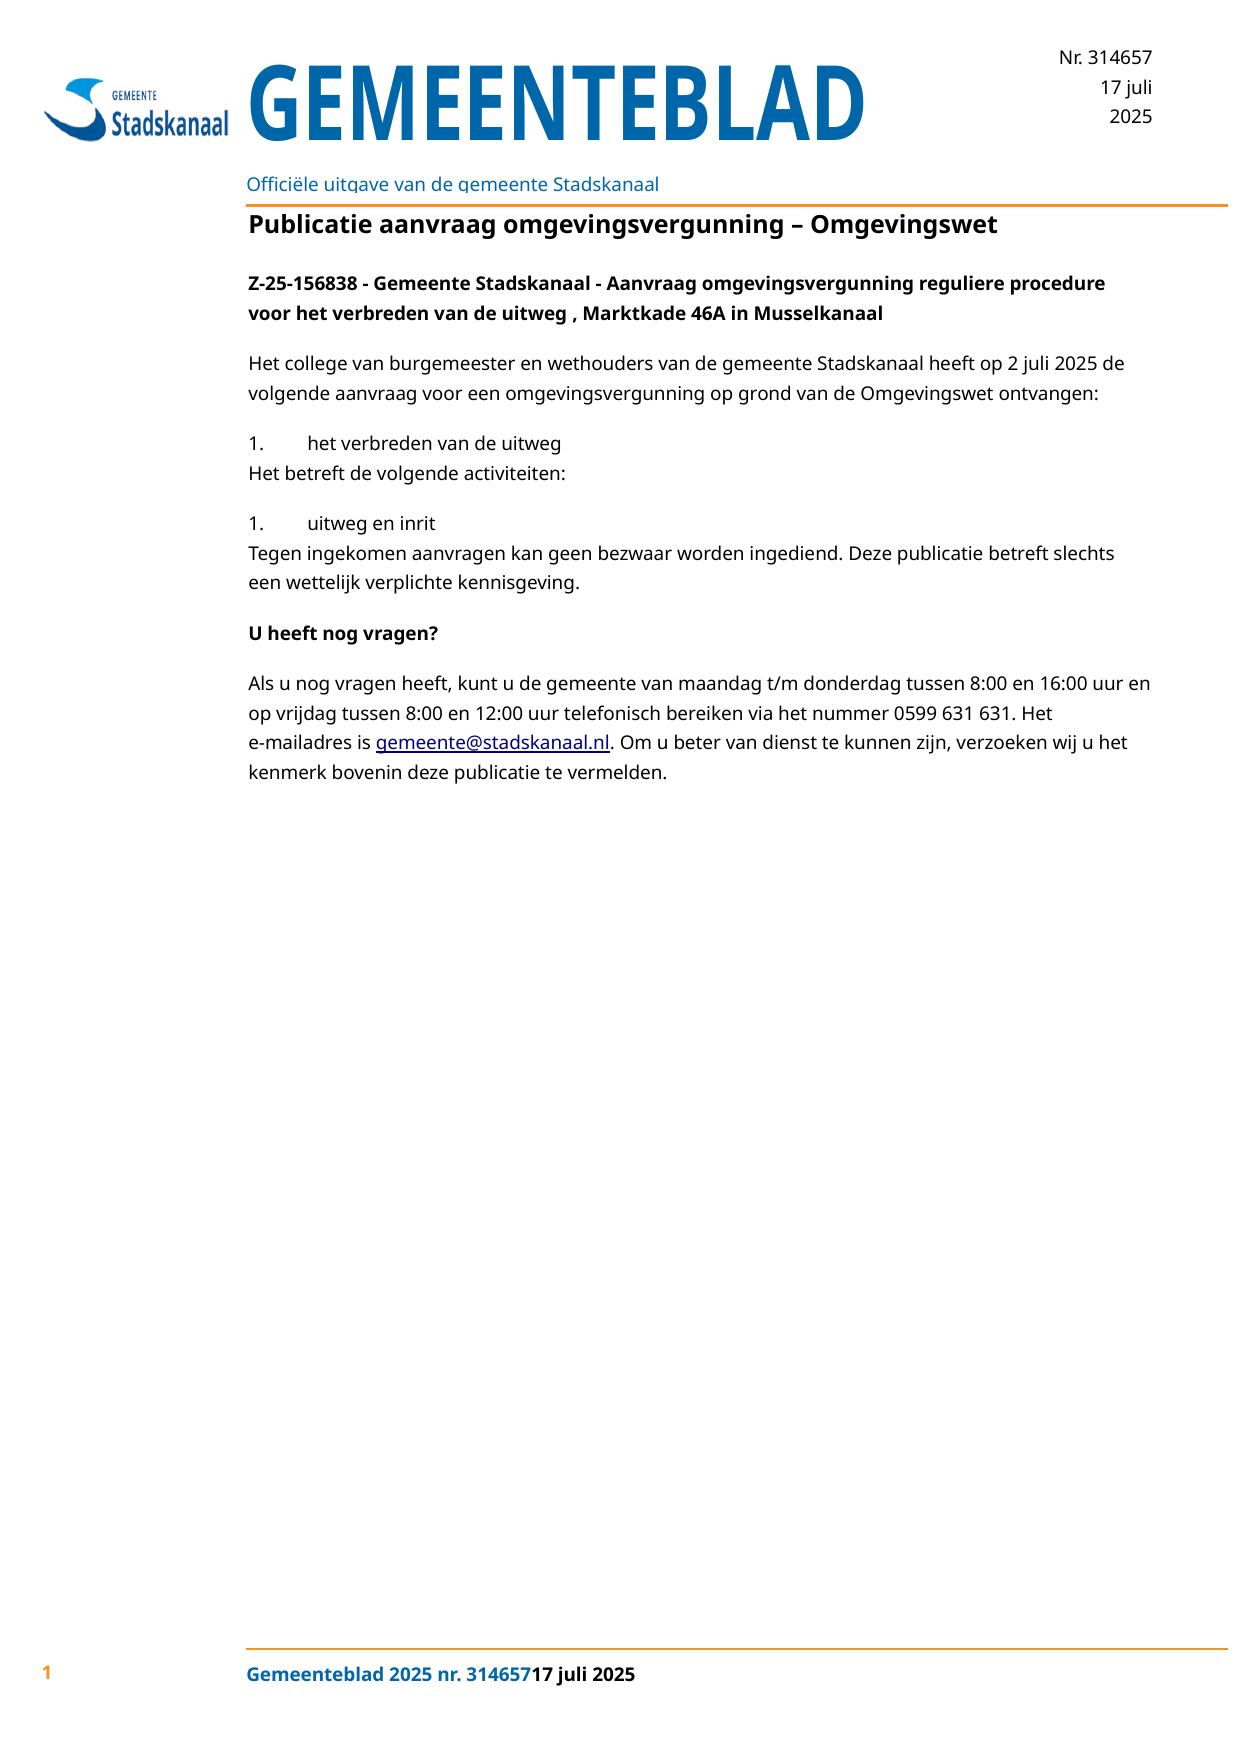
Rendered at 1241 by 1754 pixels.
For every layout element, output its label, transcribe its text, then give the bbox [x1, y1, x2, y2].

text Het betreft de volgende activiteiten: [248, 460, 1152, 486]
text Tegen ingekomen aanvragen kan geen bezwaar worden ingediend. Deze publicatie betreft slechts een wettelijk verplichte kennisgeving. [248, 540, 1152, 595]
text Z-25-156838 - Gemeente Stadskanaal - Aanvraag omgevingsvergunning reguliere procedure voor het verbreden van de uitweg , Marktkade 46A in Musselkanaal [248, 270, 1152, 326]
text U heeft nog vragen? [248, 620, 1152, 646]
text Het college van burgemeester en wethouders van de gemeente Stadskanaal heeft op 2 juli 2025 de volgende aanvraag voor een omgevingsvergunning op grond van de Omgevingswet ontvangen: [248, 350, 1152, 406]
text Publicatie aanvraag omgevingsvergunning – Omgevingswet [248, 207, 1152, 241]
list het verbreden van de uitweg [248, 430, 1152, 456]
list uitweg en inrit [248, 510, 1152, 536]
picture [41, 47, 231, 172]
text Als u nog vragen heeft, kunt u de gemeente van maandag t/m donderdag tussen 8:00 en 16:00 uur en op vrijdag tussen 8:00 en 12:00 uur telefonisch bereiken via het nummer 0599 631 631. Het e‑mailadres is gemeente@stadskanaal.nl. Om u beter van dienst te kunnen zijn, verzoeken wij u het kenmerk bovenin deze publicatie te vermelden. [248, 670, 1152, 785]
